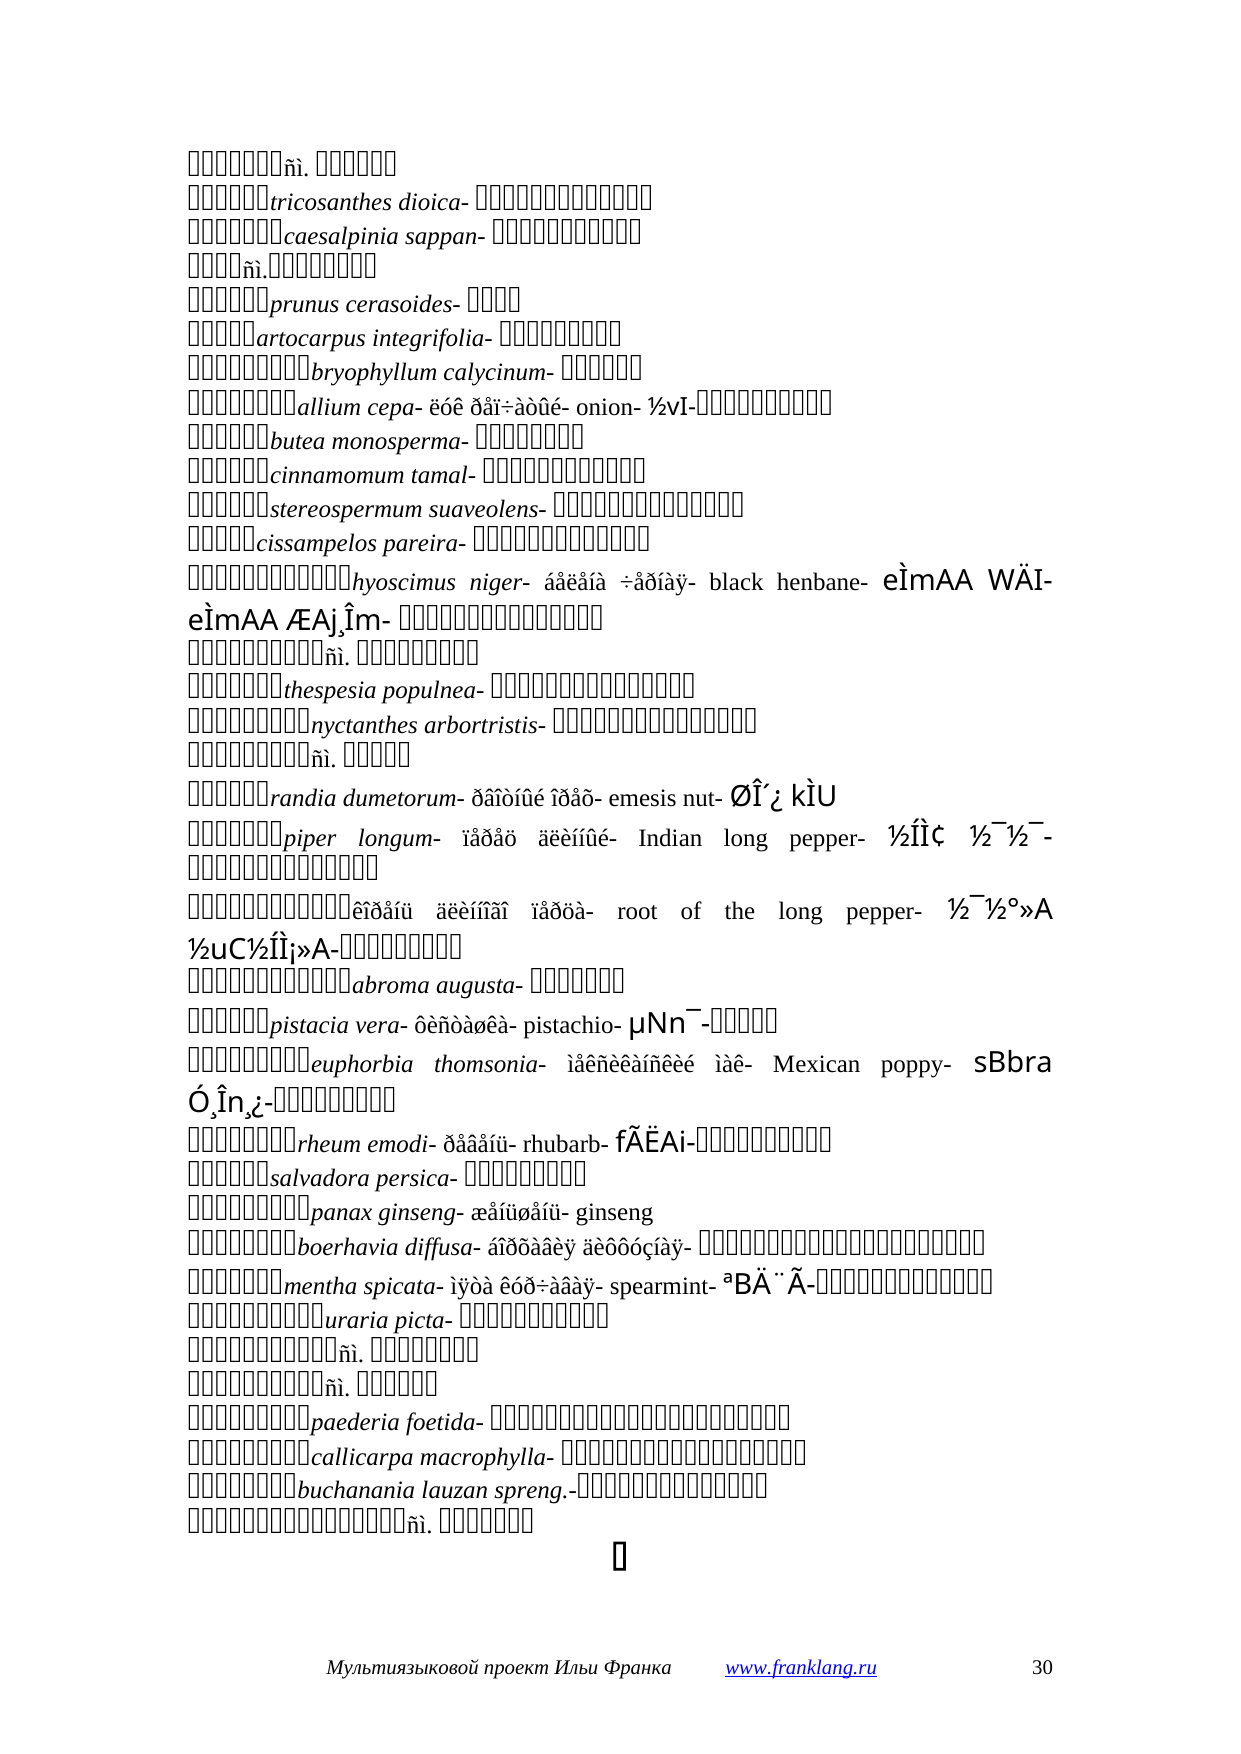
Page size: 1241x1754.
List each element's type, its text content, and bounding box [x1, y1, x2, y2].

text rheum emodi- ðåâåíü- rhubarb- fÃËAi- [187, 1121, 1053, 1161]
text pistacia vera- ôèñòàøêà- pistachio- µNn¯- [187, 1002, 1053, 1042]
text cinnamomum tamal-  [187, 457, 1053, 491]
text uraria picta-  [187, 1303, 1053, 1337]
text ñì.  [187, 150, 1053, 184]
text tricosanthes dioica-  [187, 184, 1053, 218]
text artocarpus integrifolia-  [187, 320, 1053, 354]
text thespesia populnea-  [187, 673, 1053, 707]
text buchanania lauzan spreng.- [187, 1473, 1053, 1507]
text panax ginseng- æåíüøåíü- ginseng [187, 1195, 1053, 1229]
text piper longum- ïåðåö äëèííûé- Indian long pepper- ½ÍÌ¢ ½¯½¯- [187, 815, 1053, 888]
text stereospermum suaveolens-  [187, 491, 1053, 525]
text abroma augusta-  [187, 968, 1053, 1002]
text mentha spicata- ìÿòà êóð÷àâàÿ- spearmint- ªBÄ¨Ã- [187, 1263, 1053, 1303]
text ñì. [187, 252, 1053, 286]
text euphorbia thomsonia- ìåêñèêàíñêèé ìàê- Mexican poppy- sBbra Ó¸În¸¿- [187, 1042, 1053, 1121]
text callicarpa macrophylla-  [187, 1439, 1053, 1473]
text salvadora persica-  [187, 1161, 1053, 1195]
text êîðåíü äëèííîãî ïåðöà- root of the long pepper- ½¯½°»A ½uC½ÍÌ¡»A- [187, 888, 1053, 968]
text ñì.  [187, 1371, 1053, 1405]
text ñì.  [187, 1337, 1053, 1371]
text ñì.  [187, 1507, 1053, 1541]
text  [187, 1541, 1053, 1579]
text boerhavia diffusa- áîðõàâèÿ äèôôóçíàÿ-  [187, 1229, 1053, 1263]
text butea monosperma-  [187, 423, 1053, 457]
text paederia foetida-  [187, 1405, 1053, 1439]
text nyctanthes arbortristis-  [187, 707, 1053, 741]
text prunus cerasoides-  [187, 286, 1053, 320]
text bryophyllum calycinum-  [187, 354, 1053, 388]
text randia dumetorum- ðâîòíûé îðåõ- emesis nut- ØÎ´¿ kÌU [187, 775, 1053, 815]
text allium cepa- ëóê ðåï÷àòûé- onion- ½vI- [187, 388, 1053, 423]
text caesalpinia sappan-  [187, 218, 1053, 252]
text ñì.  [187, 741, 1053, 775]
text cissampelos pareira-  [187, 525, 1053, 559]
text hyoscimus niger- áåëåíà ÷åðíàÿ- black henbane- eÌmAA WÄI-eÌmAA ÆAj¸Îm-  [187, 559, 1053, 639]
text ñì.  [187, 639, 1053, 673]
